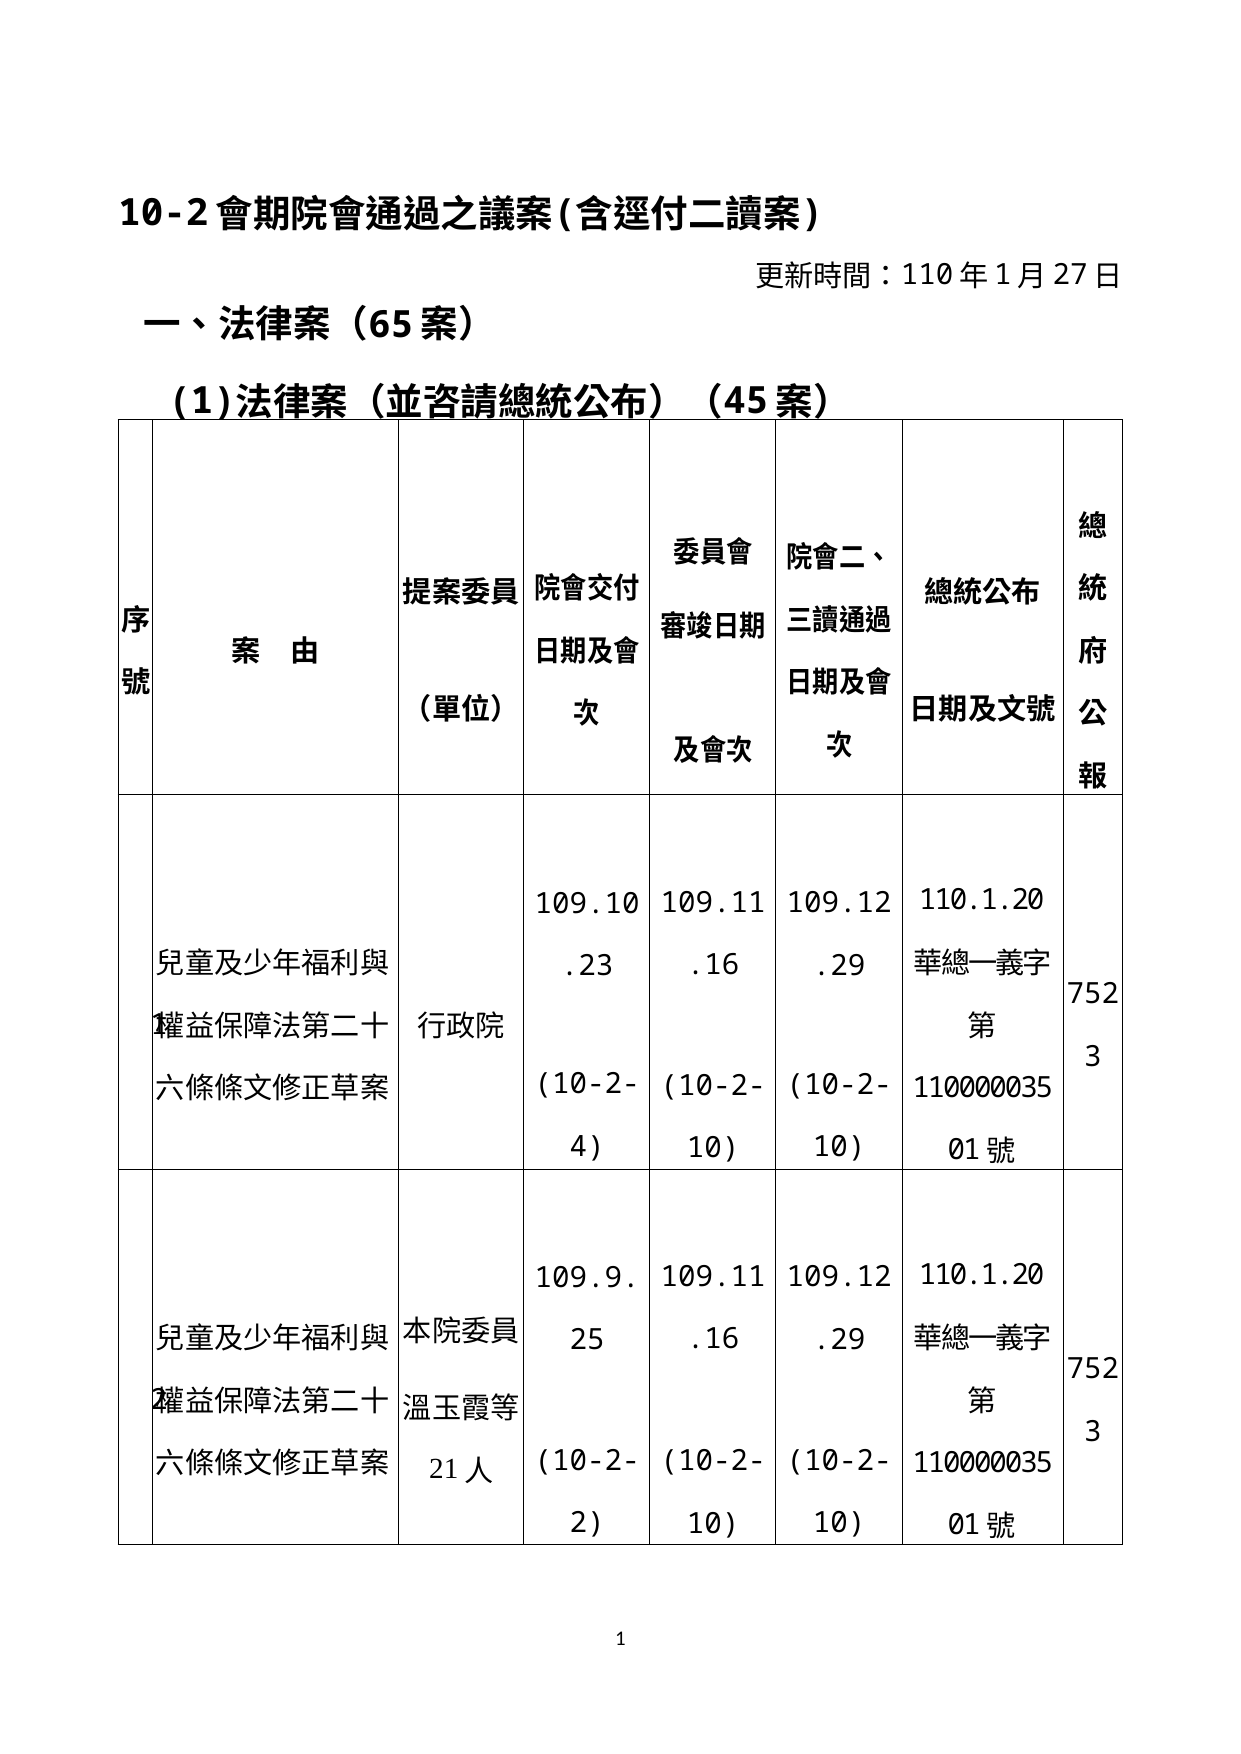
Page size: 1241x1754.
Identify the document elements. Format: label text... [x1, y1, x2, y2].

table_header 案 由 [153, 420, 398, 794]
table_cell [119, 1170, 152, 1544]
table_cell 109.10.23 (10-2-4) [524, 795, 649, 1169]
table_cell 本院委員 溫玉霞等21人 [399, 1170, 523, 1544]
subtitle 一、法律案（65案） [143, 294, 1122, 349]
table_header 提案委員 （單位） [399, 420, 523, 794]
text 更新時間：110年1月27日 [118, 232, 1122, 294]
table_cell 7523 [1064, 795, 1122, 1169]
table_cell [119, 795, 152, 1169]
table_cell 兒童及少年福利與權益保障法第二十六條條文修正草案 [153, 795, 398, 1169]
list 法律案（並咨請總統公布）（45案） [168, 357, 1122, 419]
table_cell 行政院 [399, 795, 523, 1169]
table_header 院會二、三讀通過日期及會次 [776, 420, 902, 794]
table_cell 109.11.16 (10-2-10) [650, 1170, 775, 1544]
table_header 序號 [119, 420, 152, 794]
table_cell 109.9.25 (10-2-2) [524, 1170, 649, 1544]
table_header 委員會 審竣日期 及會次 [650, 420, 775, 794]
subtitle 10-2會期院會通過之議案(含逕付二讀案) [118, 169, 1122, 232]
table_cell 110.1.20 華總一義字第11000003501號 [903, 1170, 1063, 1544]
table_cell 109.11.16 (10-2-10) [650, 795, 775, 1169]
table_cell 兒童及少年福利與權益保障法第二十六條條文修正草案 [153, 1170, 398, 1544]
table_header 總統府公報 [1064, 420, 1122, 794]
table_cell 109.12.29 (10-2-10) [776, 795, 902, 1169]
table_cell 7523 [1064, 1170, 1122, 1544]
table_cell 109.12.29 (10-2-10) [776, 1170, 902, 1544]
table_header 總統公布 日期及文號 [903, 420, 1063, 794]
table_header 院會交付 日期及會次 [524, 420, 649, 794]
table_cell 110.1.20 華總一義字第11000003501號 [903, 795, 1063, 1169]
